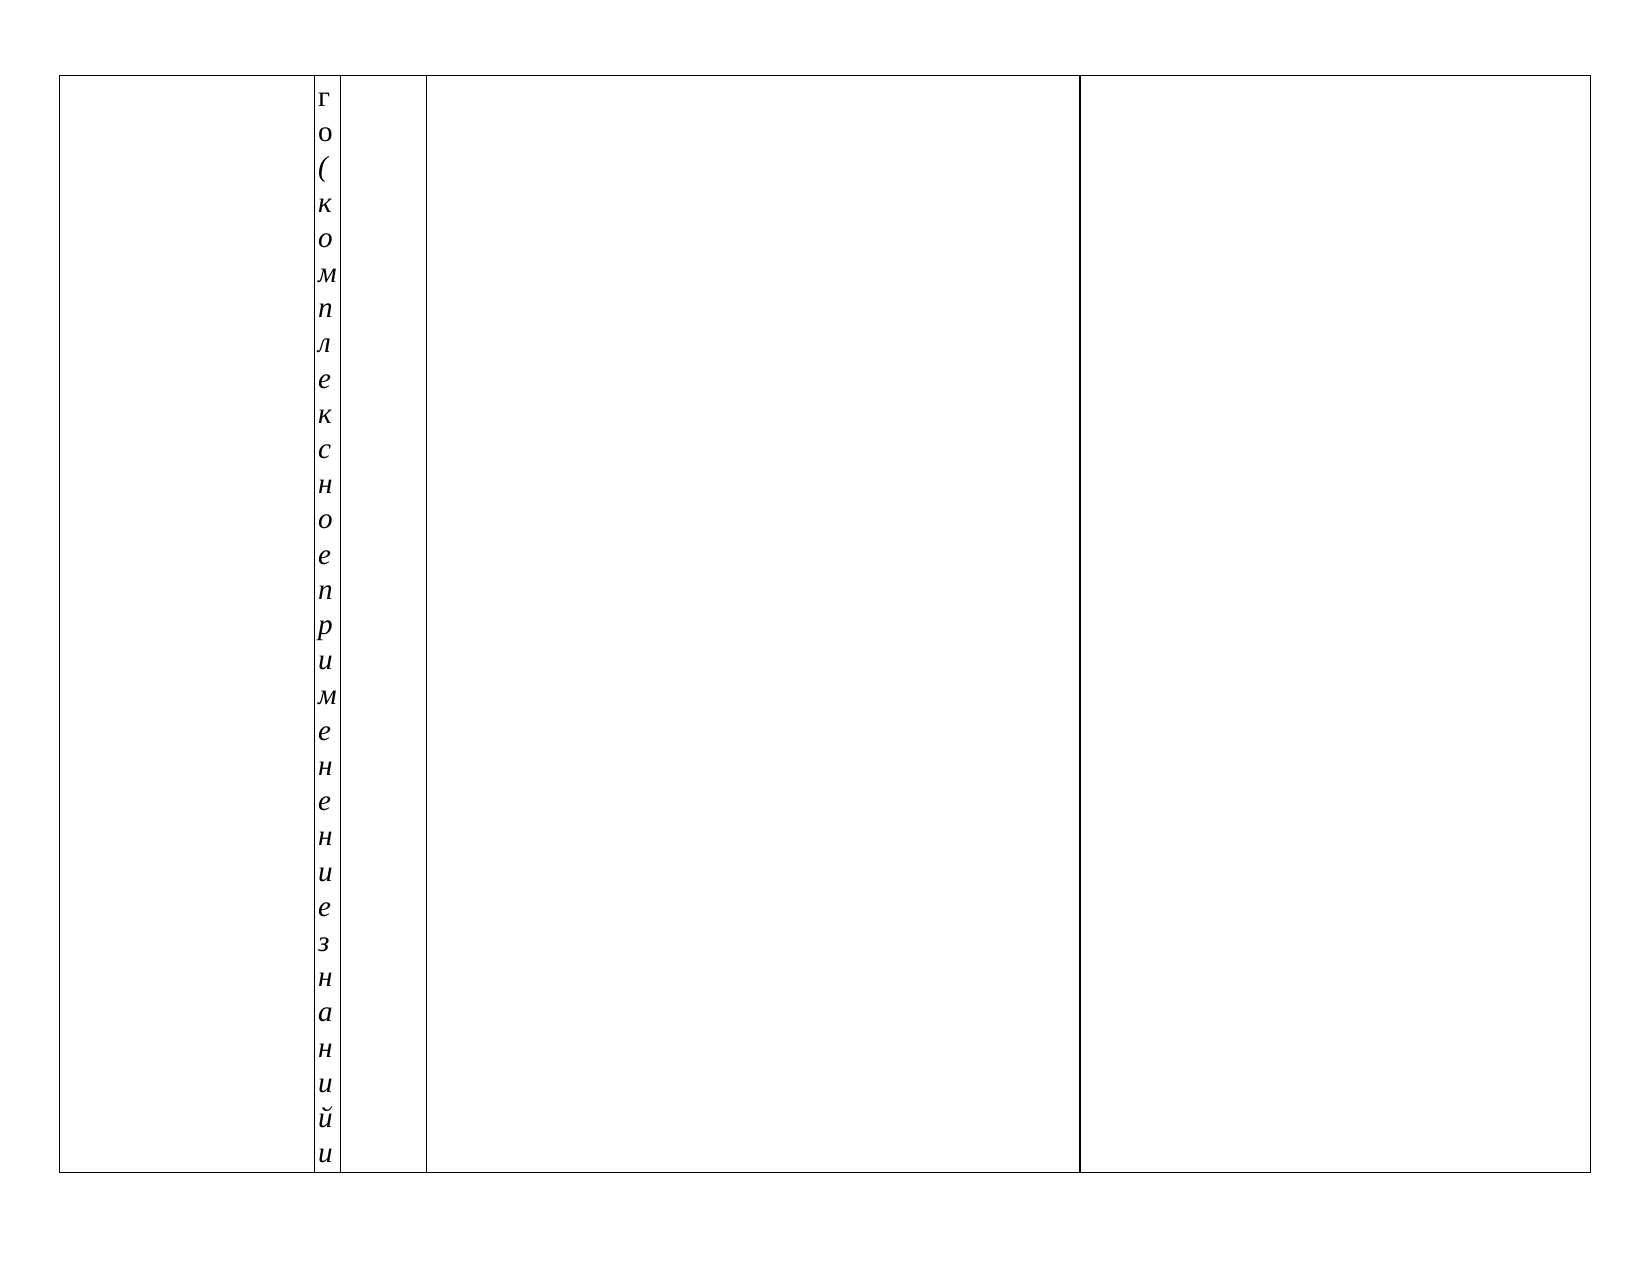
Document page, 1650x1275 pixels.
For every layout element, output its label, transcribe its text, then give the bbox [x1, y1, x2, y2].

table_cell [60, 76, 314, 1172]
table_cell го (комплексное применение знаний и [315, 76, 340, 1172]
table_cell [427, 76, 1079, 1172]
table_cell [1081, 76, 1590, 1172]
table_cell [341, 76, 426, 1172]
